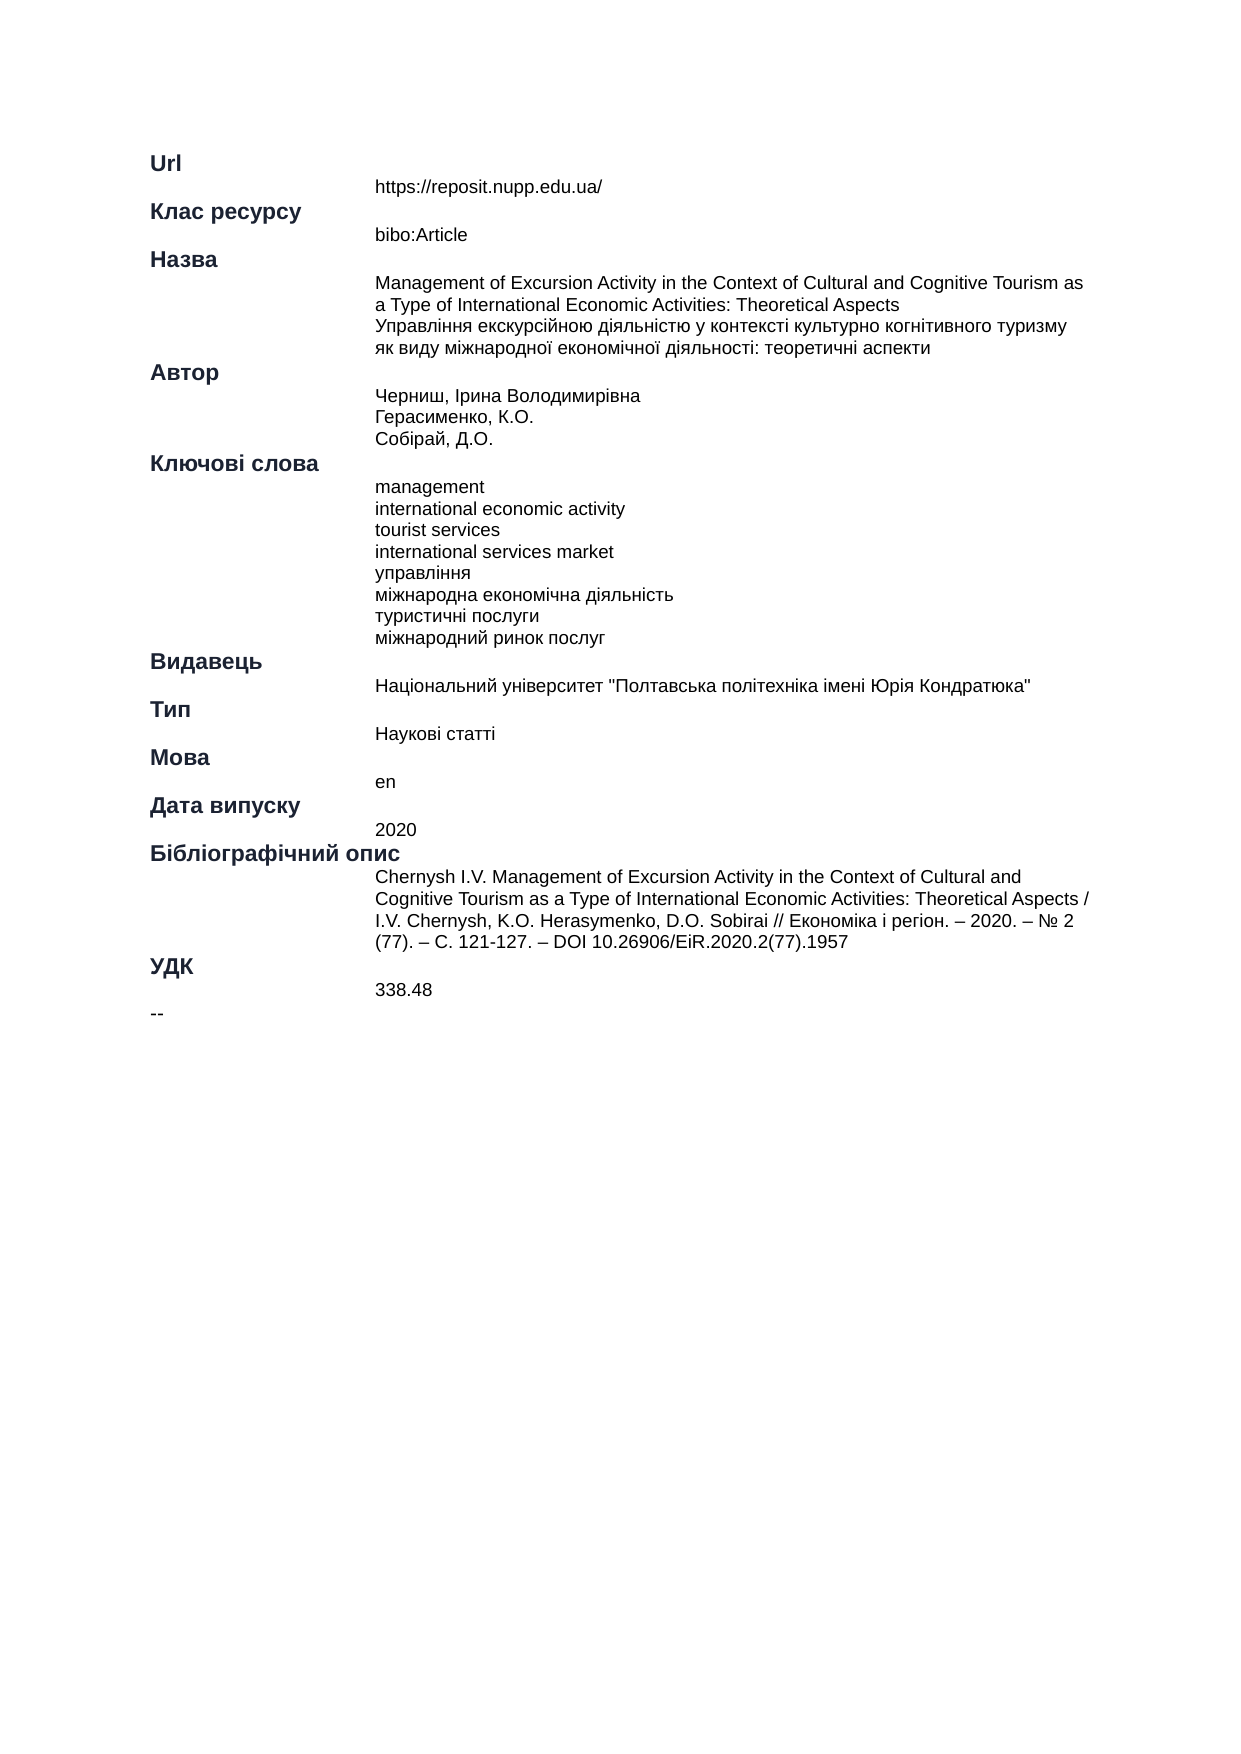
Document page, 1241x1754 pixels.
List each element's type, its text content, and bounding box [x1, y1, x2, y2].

text en [375, 771, 1090, 792]
text міжнародна економічна діяльність [375, 584, 1090, 605]
text Національний університет "Полтавська політехніка імені Юрія Кондратюка" [375, 675, 1090, 696]
text Ключові слова [150, 449, 1090, 476]
text Chernysh I.V. Management of Excursion Activity in the Context of Cultural and Cognitive Tourism as a Type of International Economic Activities: Theoretical Aspects / I.V. Chernysh, K.O. Herasymenko, D.O. Sobirai // Економіка і регіон. – 2020. – № 2 (77). – С. 121-127. – DOI 10.26906/EiR.2020.2(77).1957 [375, 866, 1090, 953]
text 2020 [375, 818, 1090, 840]
text 338.48 [375, 979, 1090, 1001]
text управління [375, 562, 1090, 584]
text УДК [150, 953, 1090, 979]
text international economic activity [375, 497, 1090, 519]
text Бібліографічний опис [150, 840, 1090, 866]
text Дата випуску [150, 792, 1090, 818]
text Наукові статті [375, 723, 1090, 744]
text Черниш, Ірина Володимирівна [375, 385, 1090, 406]
text Тип [150, 696, 1090, 723]
text tourist services [375, 519, 1090, 541]
text міжнародний ринок послуг [375, 627, 1090, 648]
text туристичні послуги [375, 605, 1090, 627]
text Видавець [150, 648, 1090, 675]
text Собірай, Д.О. [375, 428, 1090, 449]
text Назва [150, 246, 1090, 272]
text Герасименко, К.О. [375, 406, 1090, 428]
text https://reposit.nupp.edu.ua/ [375, 176, 1090, 198]
text Автор [150, 358, 1090, 385]
text Management of Excursion Activity in the Context of Cultural and Cognitive Tourism as a Type of International Economic Activities: Theoretical Aspects [375, 272, 1090, 315]
text Управління екскурсійною діяльністю у контексті культурно когнітивного туризму як виду міжнародної економічної діяльності: теоретичні аспекти [375, 315, 1090, 358]
text Клас ресурсу [150, 198, 1090, 224]
text bibo:Article [375, 224, 1090, 246]
text international services market [375, 541, 1090, 562]
text Мова [150, 744, 1090, 771]
text management [375, 476, 1090, 497]
text Url [150, 150, 1090, 176]
text -- [150, 1001, 1090, 1024]
